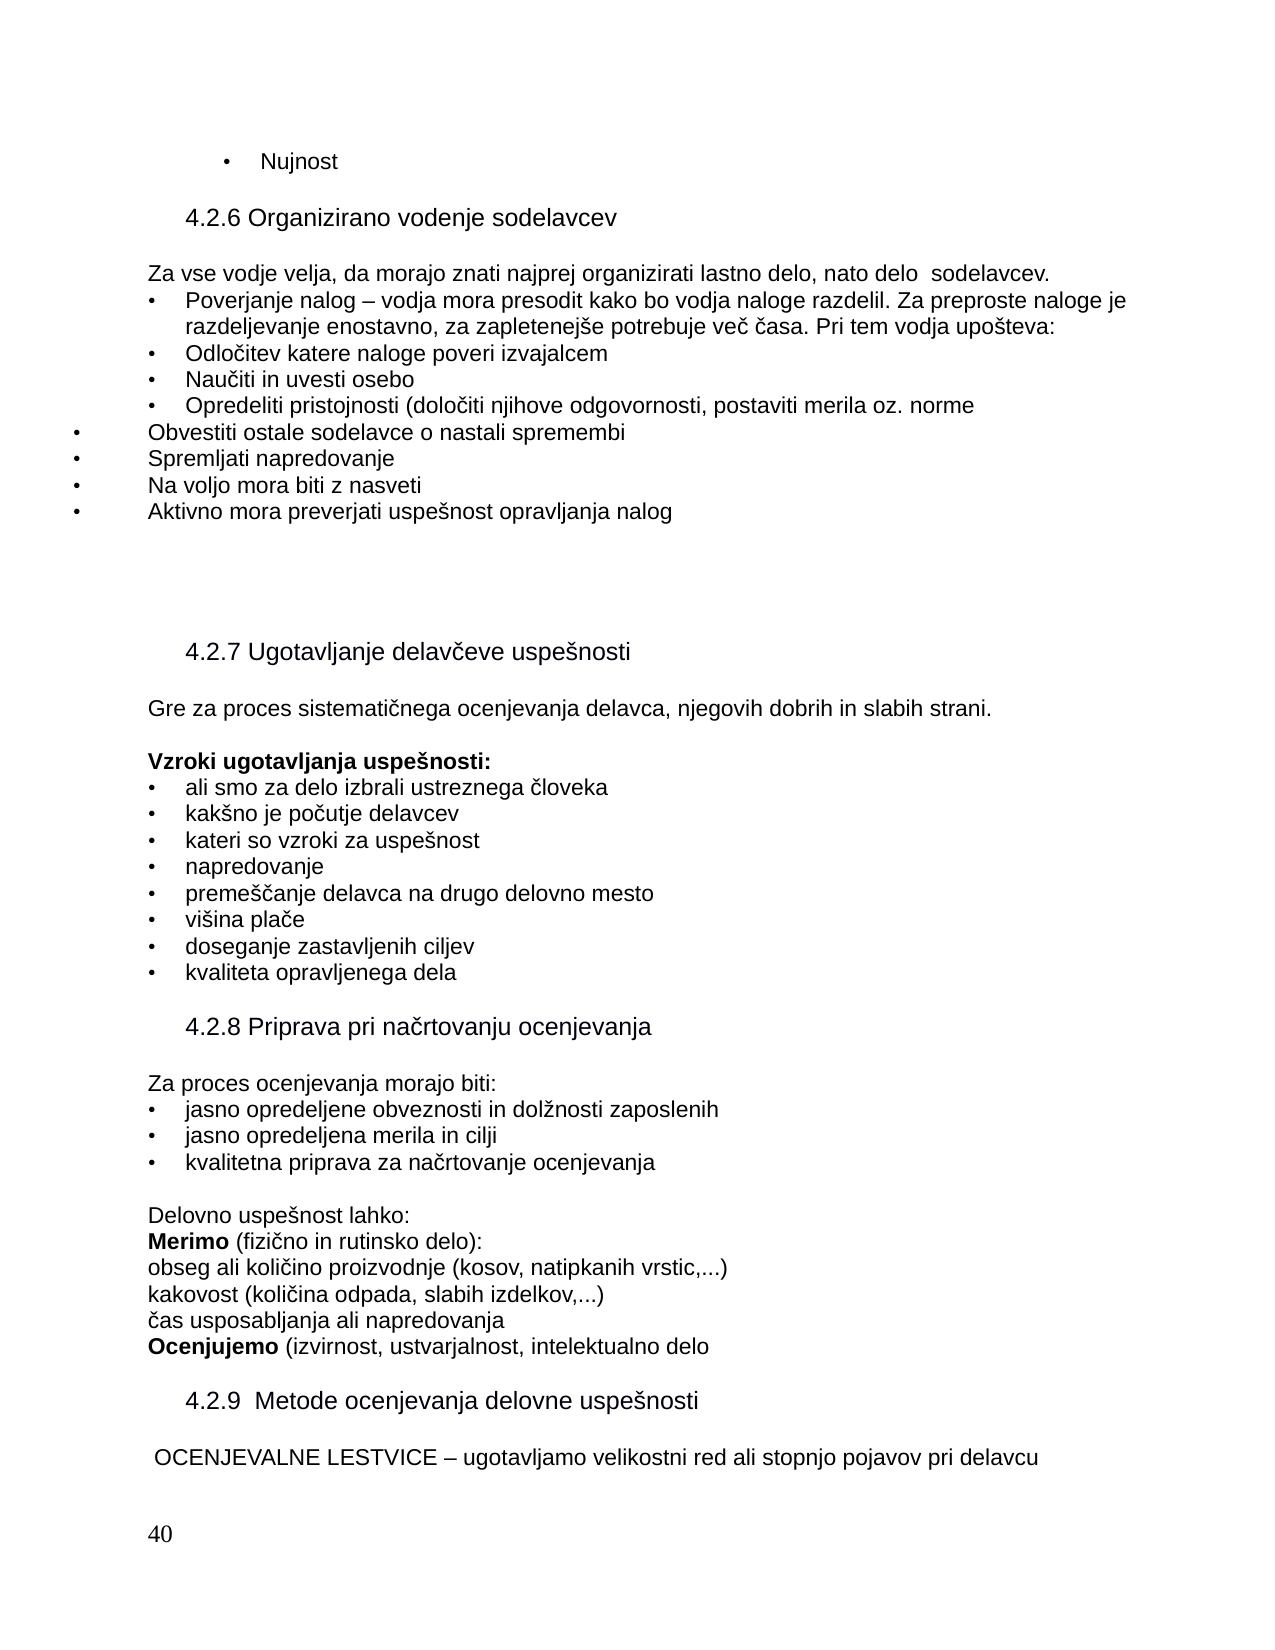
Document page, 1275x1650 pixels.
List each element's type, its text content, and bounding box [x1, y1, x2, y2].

text Za proces ocenjevanja morajo biti: [148, 1069, 1127, 1096]
list kvalitetna priprava za načrtovanje ocenjevanja [148, 1149, 1127, 1175]
list kvaliteta opravljenega dela [148, 959, 1127, 986]
list Obvestiti ostale sodelavce o nastali spremembi [73, 419, 1127, 445]
text Gre za proces sistematičnega ocenjevanja delavca, njegovih dobrih in slabih strani. [148, 695, 1127, 721]
subtitle 4.2.7 Ugotavljanje delavčeve uspešnosti [185, 637, 1127, 666]
list jasno opredeljena merila in cilji [148, 1122, 1127, 1149]
text čas usposabljanja ali napredovanja [148, 1307, 1127, 1333]
text Za vse vodje velja, da morajo znati najprej organizirati lastno delo, nato delo sodelavcev. [148, 260, 1127, 287]
list ali smo za delo izbrali ustreznega človeka [148, 774, 1127, 800]
list Aktivno mora preverjati uspešnost opravljanja nalog [73, 498, 1127, 525]
list kakšno je počutje delavcev [148, 800, 1127, 827]
text OCENJEVALNE LESTVICE – ugotavljamo velikostni red ali stopnjo pojavov pri delavcu [148, 1443, 1127, 1470]
text Ocenjujemo (izvirnost, ustvarjalnost, intelektualno delo [148, 1333, 1127, 1360]
text Delovno uspešnost lahko: [148, 1202, 1127, 1228]
list premeščanje delavca na drugo delovno mesto [148, 880, 1127, 906]
list Na voljo mora biti z nasveti [73, 472, 1127, 498]
list višina plače [148, 906, 1127, 933]
list Spremljati napredovanje [73, 445, 1127, 472]
list Opredeliti pristojnosti (določiti njihove odgovornosti, postaviti merila oz. norme [148, 392, 1127, 419]
list jasno opredeljene obveznosti in dolžnosti zaposlenih [148, 1096, 1127, 1122]
text Merimo (fizično in rutinsko delo): [148, 1228, 1127, 1254]
list Poverjanje nalog – vodja mora presodit kako bo vodja naloge razdelil. Za preproste naloge je razdeljevanje enostavno, za zapletenejše potrebuje več časa. Pri tem vodja upošteva: [148, 287, 1127, 339]
list kateri so vzroki za uspešnost [148, 827, 1127, 853]
text Vzroki ugotavljanja uspešnosti: [148, 748, 1127, 774]
list napredovanje [148, 853, 1127, 880]
list Nujnost [223, 148, 1127, 174]
list Naučiti in uvesti osebo [148, 366, 1127, 392]
subtitle 4.2.6 Organizirano vodenje sodelavcev [185, 203, 1127, 232]
list doseganje zastavljenih ciljev [148, 933, 1127, 959]
subtitle 4.2.8 Priprava pri načrtovanju ocenjevanja [185, 1012, 1127, 1041]
list Odločitev katere naloge poveri izvajalcem [148, 339, 1127, 366]
text obseg ali količino proizvodnje (kosov, natipkanih vrstic,...) [148, 1254, 1127, 1281]
subtitle 4.2.9 Metode ocenjevanja delovne uspešnosti [185, 1386, 1127, 1415]
text kakovost (količina odpada, slabih izdelkov,...) [148, 1281, 1127, 1307]
